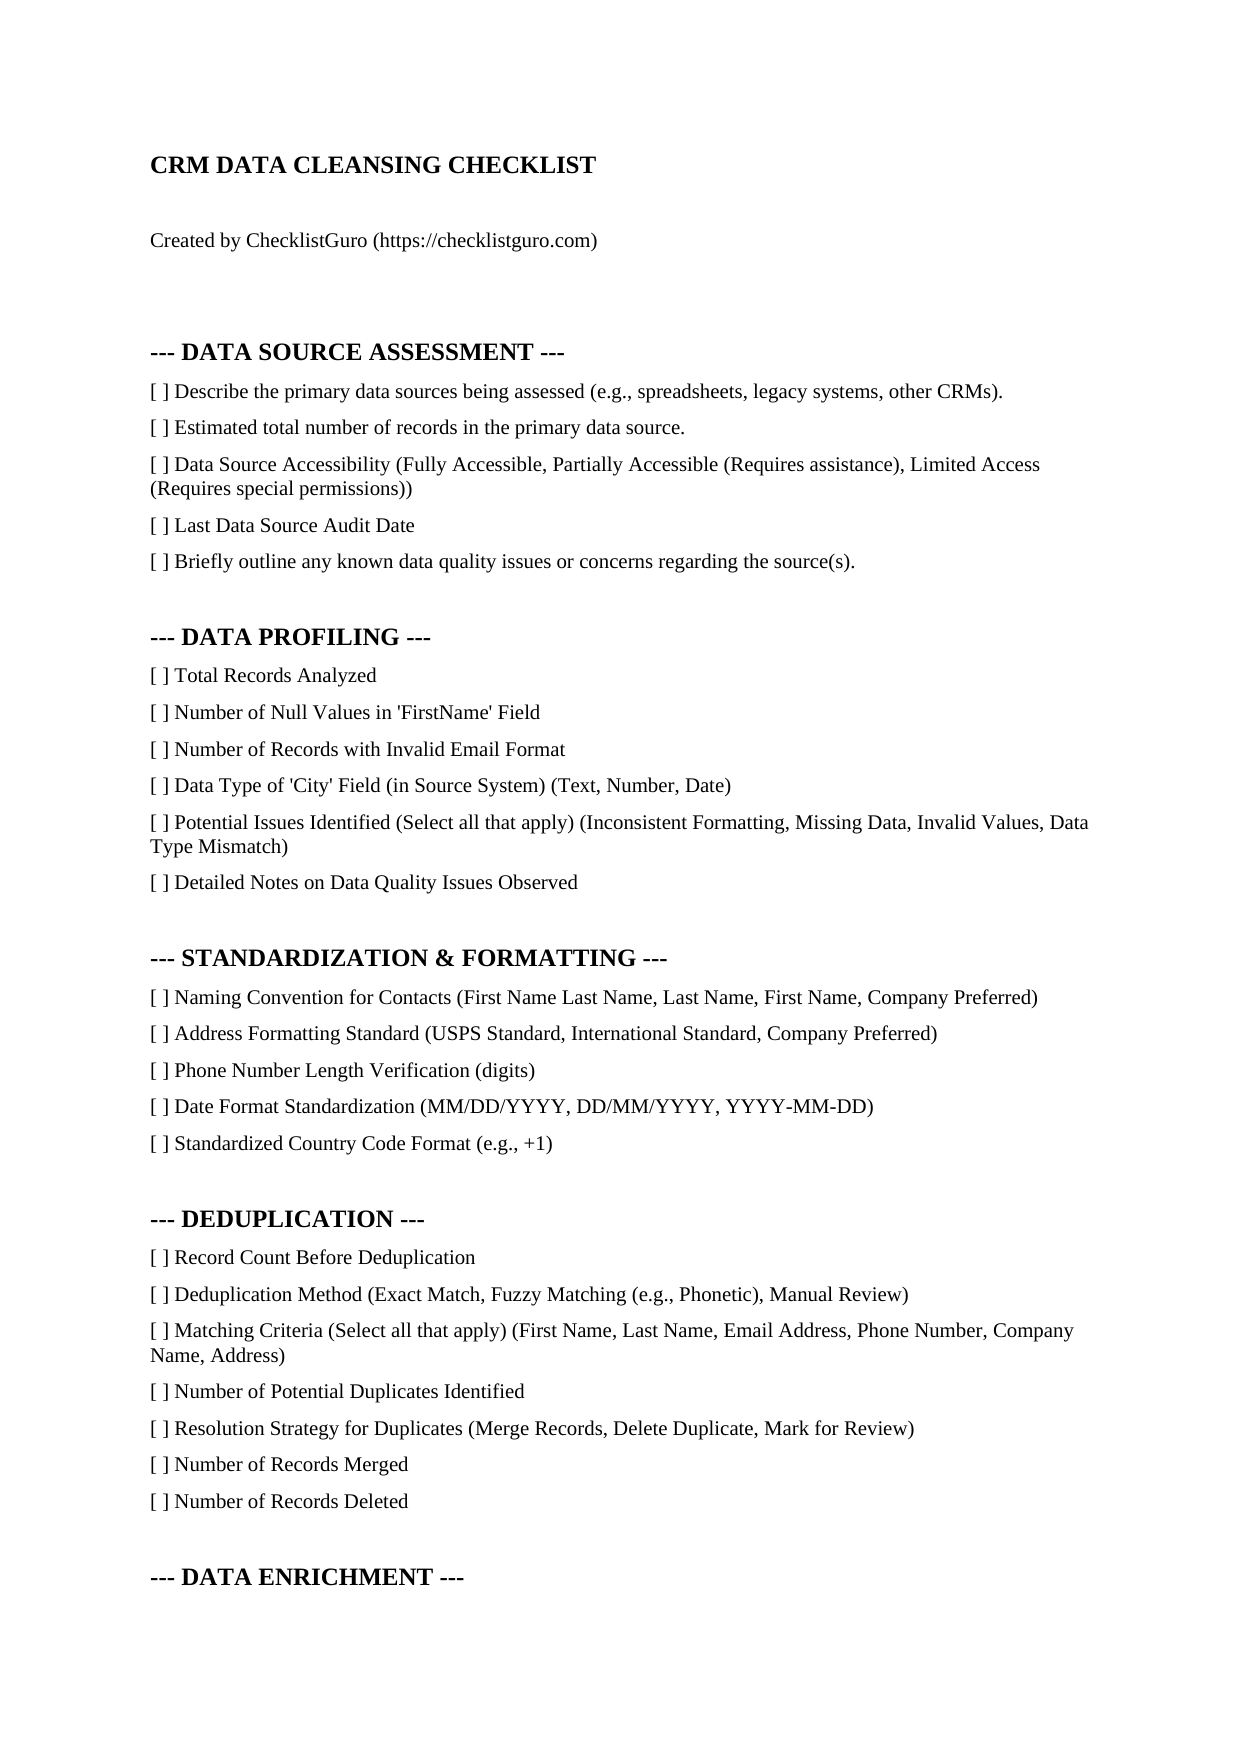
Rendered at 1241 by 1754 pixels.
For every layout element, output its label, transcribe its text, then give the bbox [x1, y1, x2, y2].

text [ ] Describe the primary data sources being assessed (e.g., spreadsheets, legacy systems, other CRMs). [150, 379, 1090, 403]
text [ ] Naming Convention for Contacts (First Name Last Name, Last Name, First Name, Company Preferred) [150, 985, 1090, 1009]
text [ ] Resolution Strategy for Duplicates (Merge Records, Delete Duplicate, Mark for Review) [150, 1416, 1090, 1440]
text [ ] Deduplication Method (Exact Match, Fuzzy Matching (e.g., Phonetic), Manual Review) [150, 1282, 1090, 1306]
text --- DEDUPLICATION --- [150, 1204, 1090, 1233]
text [ ] Address Formatting Standard (USPS Standard, International Standard, Company Preferred) [150, 1021, 1090, 1045]
text [ ] Data Type of 'City' Field (in Source System) (Text, Number, Date) [150, 773, 1090, 797]
text [ ] Data Source Accessibility (Fully Accessible, Partially Accessible (Requires assistance), Limited Access (Requires special permissions)) [150, 452, 1090, 500]
text [ ] Record Count Before Deduplication [150, 1245, 1090, 1269]
text --- DATA PROFILING --- [150, 622, 1090, 651]
text [ ] Phone Number Length Verification (digits) [150, 1058, 1090, 1082]
text [ ] Detailed Notes on Data Quality Issues Observed [150, 870, 1090, 894]
text [ ] Estimated total number of records in the primary data source. [150, 415, 1090, 439]
text [ ] Number of Null Values in 'FirstName' Field [150, 700, 1090, 724]
text --- DATA SOURCE ASSESSMENT --- [150, 337, 1090, 366]
text [ ] Number of Records with Invalid Email Format [150, 737, 1090, 761]
text [ ] Number of Records Merged [150, 1452, 1090, 1476]
text [ ] Last Data Source Audit Date [150, 512, 1090, 537]
text --- STANDARDIZATION & FORMATTING --- [150, 943, 1090, 972]
text [ ] Matching Criteria (Select all that apply) (First Name, Last Name, Email Address, Phone Number, Company Name, Address) [150, 1318, 1090, 1367]
text [ ] Date Format Standardization (MM/DD/YYYY, DD/MM/YYYY, YYYY-MM-DD) [150, 1094, 1090, 1118]
text [ ] Total Records Analyzed [150, 663, 1090, 687]
text [ ] Potential Issues Identified (Select all that apply) (Inconsistent Formatting, Missing Data, Invalid Values, Data Type Mismatch) [150, 810, 1090, 858]
text [ ] Number of Records Deleted [150, 1489, 1090, 1513]
text [ ] Briefly outline any known data quality issues or concerns regarding the source(s). [150, 549, 1090, 573]
text Created by ChecklistGuro (https://checklistguro.com) [150, 228, 1090, 252]
text [ ] Number of Potential Duplicates Identified [150, 1379, 1090, 1403]
text CRM DATA CLEANSING CHECKLIST [150, 150, 1090, 179]
text [ ] Standardized Country Code Format (e.g., +1) [150, 1131, 1090, 1155]
text --- DATA ENRICHMENT --- [150, 1562, 1090, 1591]
